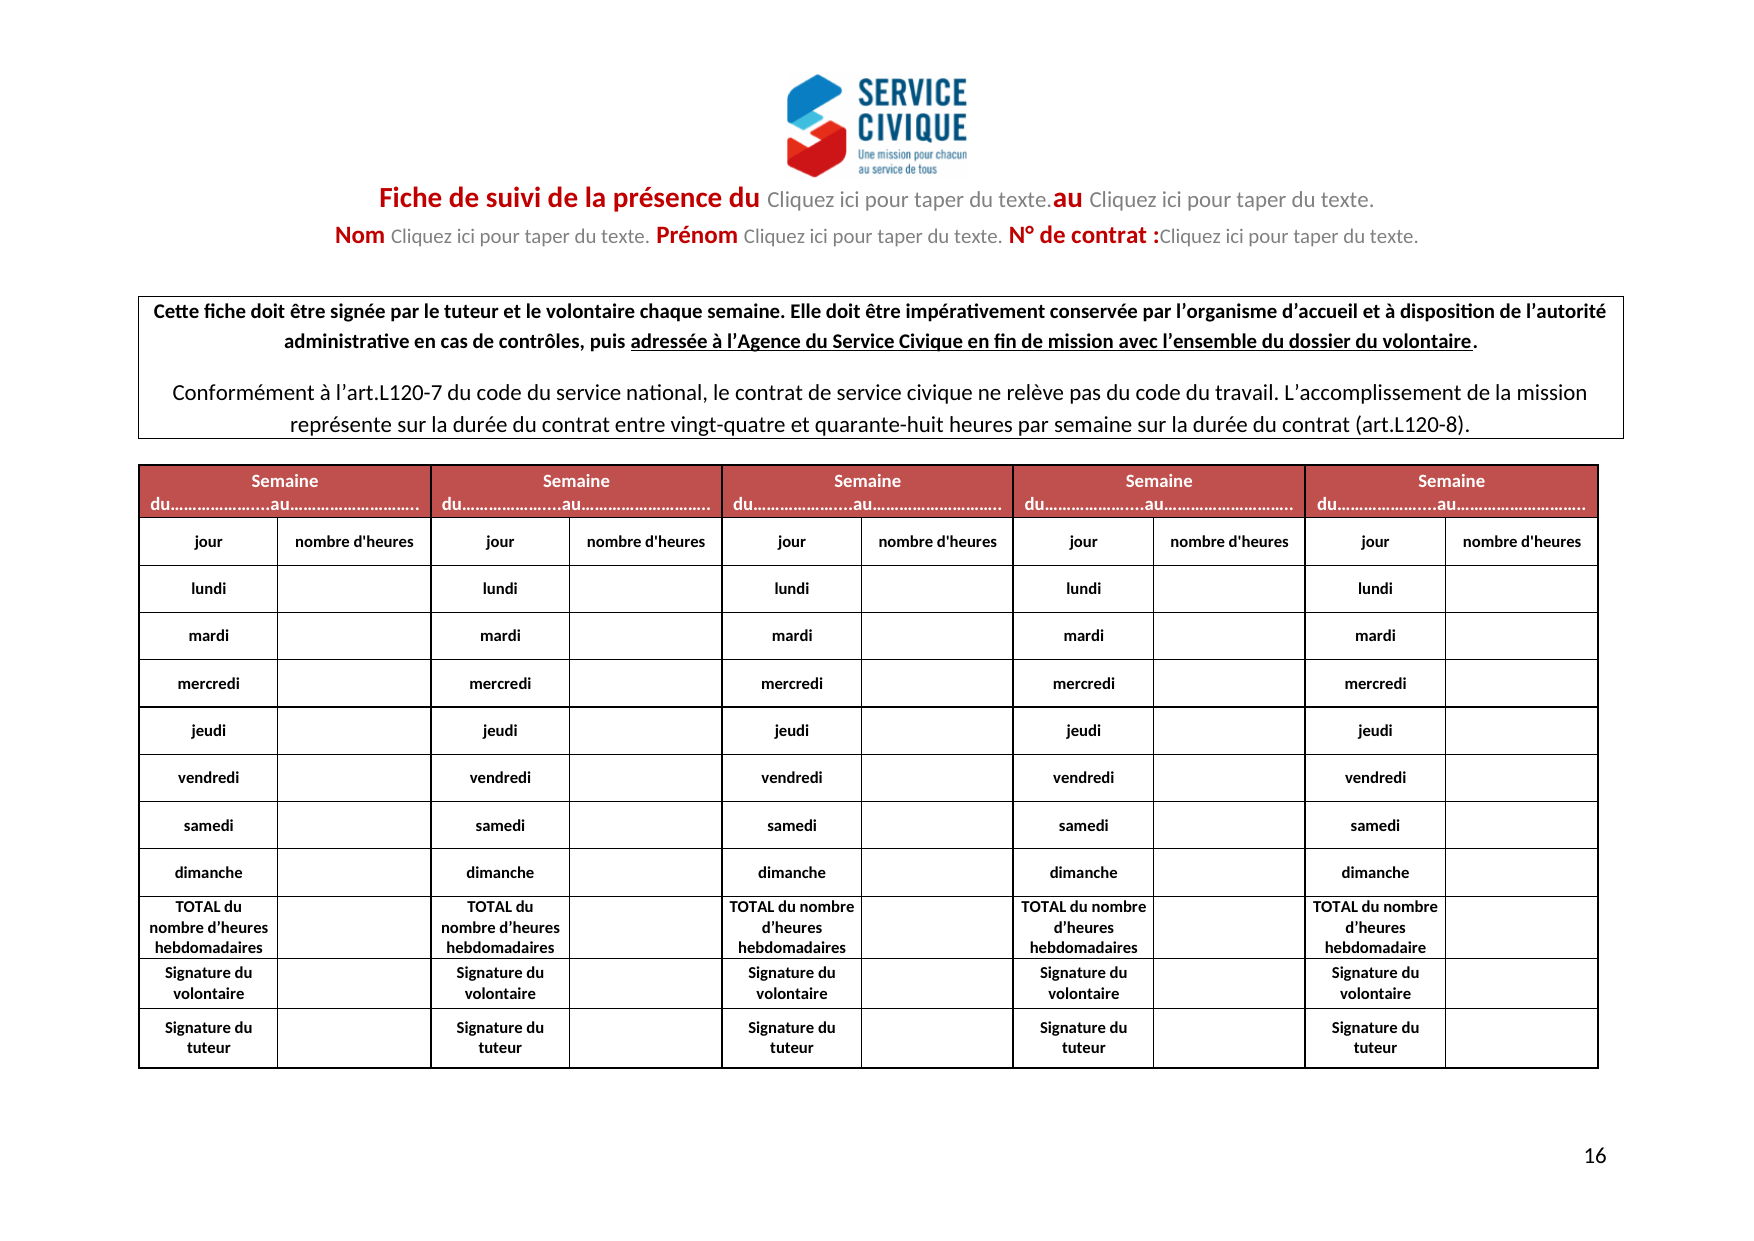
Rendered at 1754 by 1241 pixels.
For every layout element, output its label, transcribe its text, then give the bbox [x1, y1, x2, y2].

table_cell jour [1014, 518, 1153, 564]
table_cell [570, 708, 721, 754]
table_cell [1446, 897, 1597, 957]
picture [786, 73, 968, 179]
table_cell [1446, 566, 1597, 612]
table_cell TOTAL du nombre d’heures hebdomadaires [140, 897, 277, 957]
table_cell Signature du tuteur [432, 1009, 569, 1067]
table_cell [1154, 613, 1304, 659]
table_cell [570, 1009, 721, 1067]
table_cell nombre d'heures [862, 518, 1012, 564]
table_cell lundi [1014, 566, 1153, 612]
table_cell dimanche [1014, 849, 1153, 896]
table_cell jeudi [140, 708, 277, 754]
table_cell vendredi [1014, 755, 1153, 801]
table_cell [1154, 959, 1304, 1008]
table_cell Signature du volontaire [1014, 959, 1153, 1008]
table_cell vendredi [432, 755, 569, 801]
table_cell mercredi [723, 660, 861, 706]
table_cell jeudi [723, 708, 861, 754]
table_cell [1154, 802, 1304, 848]
table_cell [570, 660, 721, 706]
table_cell [1446, 849, 1597, 896]
table_cell mardi [140, 613, 277, 659]
table_cell [862, 959, 1012, 1008]
table_cell [278, 1009, 430, 1067]
table_cell mardi [432, 613, 569, 659]
table_cell [570, 613, 721, 659]
table_cell [1446, 1009, 1597, 1067]
table_cell vendredi [723, 755, 861, 801]
table_cell [278, 708, 430, 754]
table_cell [1446, 755, 1597, 801]
table_cell jour [140, 518, 277, 564]
text Nom Cliquez ici pour taper du texte. Prénom Cliquez ici pour taper du texte. N° de contrat :Cliquez ici pour taper du texte. [148, 219, 1606, 250]
table_cell [862, 849, 1012, 896]
table_cell jeudi [432, 708, 569, 754]
table_cell Signature du volontaire [432, 959, 569, 1008]
table_cell [862, 566, 1012, 612]
table_cell jeudi [1014, 708, 1153, 754]
table_cell vendredi [1306, 755, 1445, 801]
table_cell samedi [1014, 802, 1153, 848]
table_cell [278, 613, 430, 659]
table_cell Signature du volontaire [140, 959, 277, 1008]
table_cell [570, 897, 721, 957]
table_cell nombre d'heures [1446, 518, 1597, 564]
table_cell [570, 566, 721, 612]
table_cell nombre d'heures [278, 518, 430, 564]
table_cell [278, 959, 430, 1008]
table_cell mercredi [432, 660, 569, 706]
text Cette fiche doit être signée par le tuteur et le volontaire chaque semaine. Elle doit être impérativement conservée par l’organisme d’accueil et à disposition de l’autorité administrative en cas de contrôles, puis adressée à l’Agence du Service Civique en fin de mission avec l’ensemble du dossier du volontaire. [139, 297, 1623, 353]
table_cell [862, 897, 1012, 957]
table_cell [1446, 802, 1597, 848]
table_cell Signature du tuteur [723, 1009, 861, 1067]
text Conformément à l’art.L120-7 du code du service national, le contrat de service civique ne relève pas du code du travail. L’accomplissement de la mission représente sur la durée du contrat entre vingt-quatre et quarante-huit heures par semaine sur la durée du contrat (art.L120-8). [139, 375, 1623, 438]
table_cell [862, 755, 1012, 801]
table_cell samedi [432, 802, 569, 848]
table_cell Signature du tuteur [1014, 1009, 1153, 1067]
table_cell [1446, 708, 1597, 754]
table_cell [862, 1009, 1012, 1067]
table_cell samedi [140, 802, 277, 848]
table_cell dimanche [432, 849, 569, 896]
table_cell dimanche [723, 849, 861, 896]
table_header Semaine du………………....au……………………….. [432, 466, 721, 517]
table_header Semaine du………………....au……………………….. [140, 466, 430, 517]
table_cell [1154, 566, 1304, 612]
table_cell [862, 660, 1012, 706]
table_cell [1154, 755, 1304, 801]
table_cell [570, 849, 721, 896]
table_cell nombre d'heures [570, 518, 721, 564]
table_cell Signature du tuteur [1306, 1009, 1445, 1067]
table_header Semaine du………………....au……………………….. [1014, 466, 1304, 517]
table_cell [1154, 1009, 1304, 1067]
table_cell lundi [140, 566, 277, 612]
table_cell [570, 959, 721, 1008]
table_cell [1154, 897, 1304, 957]
table_cell [862, 708, 1012, 754]
table_header Semaine du………………....au……………………….. [1306, 466, 1597, 517]
table_cell dimanche [1306, 849, 1445, 896]
table_cell [278, 802, 430, 848]
table_cell lundi [1306, 566, 1445, 612]
table_cell TOTAL du nombre d’heures hebdomadaire [1306, 897, 1445, 957]
table_cell [570, 755, 721, 801]
table_cell TOTAL du nombre d’heures hebdomadaires [1014, 897, 1153, 957]
table_cell [1154, 849, 1304, 896]
table_cell [862, 802, 1012, 848]
table_cell mercredi [1306, 660, 1445, 706]
table_cell [1446, 660, 1597, 706]
table_cell [278, 897, 430, 957]
table_header Semaine du………………....au……………………….. [723, 466, 1012, 517]
table_cell lundi [723, 566, 861, 612]
table_cell [278, 849, 430, 896]
table_cell mercredi [1014, 660, 1153, 706]
text Fiche de suivi de la présence du Cliquez ici pour taper du texte.au Cliquez ici pour taper du texte. [148, 179, 1606, 214]
table_cell jour [1306, 518, 1445, 564]
table_cell Signature du volontaire [723, 959, 861, 1008]
table_cell vendredi [140, 755, 277, 801]
table_cell jour [432, 518, 569, 564]
table_cell mardi [723, 613, 861, 659]
table_cell [1446, 959, 1597, 1008]
table_cell [1154, 708, 1304, 754]
table_cell TOTAL du nombre d’heures hebdomadaires [723, 897, 861, 957]
table_cell samedi [723, 802, 861, 848]
table_cell mardi [1014, 613, 1153, 659]
table_cell [278, 566, 430, 612]
table_cell Signature du volontaire [1306, 959, 1445, 1008]
table_cell mardi [1306, 613, 1445, 659]
table_cell Signature du tuteur [140, 1009, 277, 1067]
table_cell nombre d'heures [1154, 518, 1304, 564]
table_cell [278, 755, 430, 801]
table_cell [570, 802, 721, 848]
table_cell mercredi [140, 660, 277, 706]
table_cell TOTAL du nombre d’heures hebdomadaires [432, 897, 569, 957]
table_cell [1154, 660, 1304, 706]
table_cell [862, 613, 1012, 659]
table_cell dimanche [140, 849, 277, 896]
table_cell jeudi [1306, 708, 1445, 754]
table_cell [278, 660, 430, 706]
table_cell lundi [432, 566, 569, 612]
table_cell [1446, 613, 1597, 659]
table_cell samedi [1306, 802, 1445, 848]
table_cell jour [723, 518, 861, 564]
